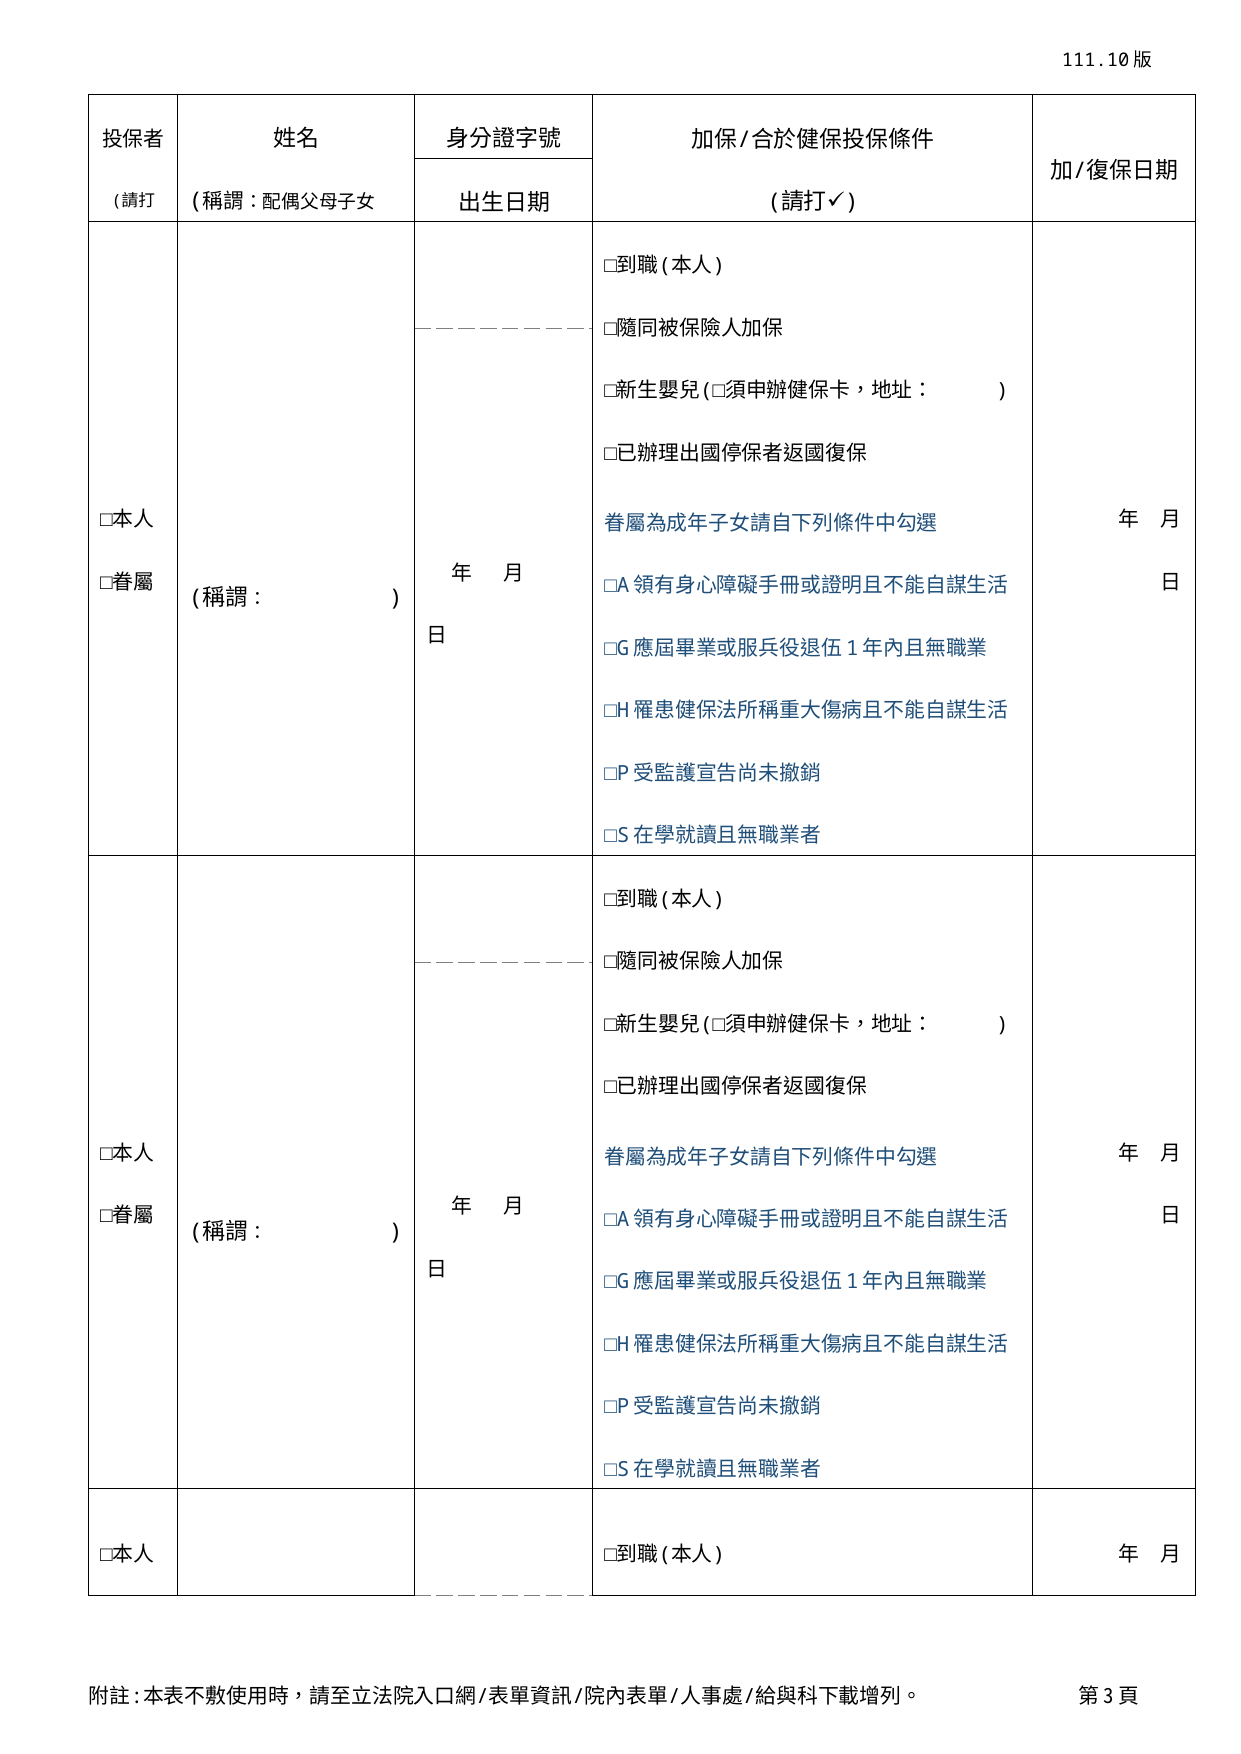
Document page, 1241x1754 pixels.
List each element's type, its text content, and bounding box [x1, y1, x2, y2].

table_header 加保/合於健保投保條件 (請打) [593, 95, 1032, 221]
table_cell [178, 1489, 414, 1595]
table_cell □到職(本人) □隨同被保險人加保 □新生嬰兒(□須申辦健保卡，地址： ) □已辦理出國停保者返國復保 眷屬為成年子女請自下列條件中勾選 □A領有身心障礙手冊或證明且不能自謀生活 □G應屆畢業或服兵役退伍1年內且無職業 □H罹患健保法所稱重大傷病且不能自謀生活 □P受監護宣告尚未撤銷 □S在學就讀且無職業者 [593, 222, 1032, 855]
table_cell □本人 □眷屬 [89, 856, 177, 1488]
table_header 身分證字號 [415, 95, 592, 158]
table_cell (稱謂： ) [178, 856, 414, 1488]
table_header 姓名 (稱謂：配偶父母子女等) [178, 95, 414, 221]
table_cell 年 月 日 [415, 962, 592, 1488]
table_cell [415, 1489, 592, 1595]
table_cell 年 月 日 [1033, 222, 1195, 855]
table_cell 年 月 日 [415, 328, 592, 855]
table_cell □本人 □眷屬 [89, 222, 177, 855]
table_cell (稱謂： ) [178, 222, 414, 855]
table_cell □本人 □眷屬 [89, 1489, 177, 1595]
table_cell □到職(本人) □隨同被保險人加保 □新生嬰兒(□須申辦健保卡，地址： ) □已辦理出國停保者返國復保 眷屬為成年子女請自下列條件中勾選 □A領有身心障礙手冊或證明且不能自謀生活 □G應屆畢業或服兵役退伍1年內且無職業 □H罹患健保法所稱重大傷病且不能自謀生活 □P受監護宣告尚未撤銷 □S在學就讀且無職業者 [593, 856, 1032, 1488]
table_header 投保者 (請打) [89, 95, 177, 221]
table_cell 出生日期 [415, 159, 592, 221]
table_cell [415, 222, 592, 328]
table_cell 年 月 日 [1033, 856, 1195, 1488]
table_cell 年 月 [1033, 1489, 1195, 1595]
table_cell [415, 856, 592, 962]
table_header 加/復保日期 [1033, 95, 1195, 221]
table_cell □到職(本人) [593, 1489, 1032, 1595]
